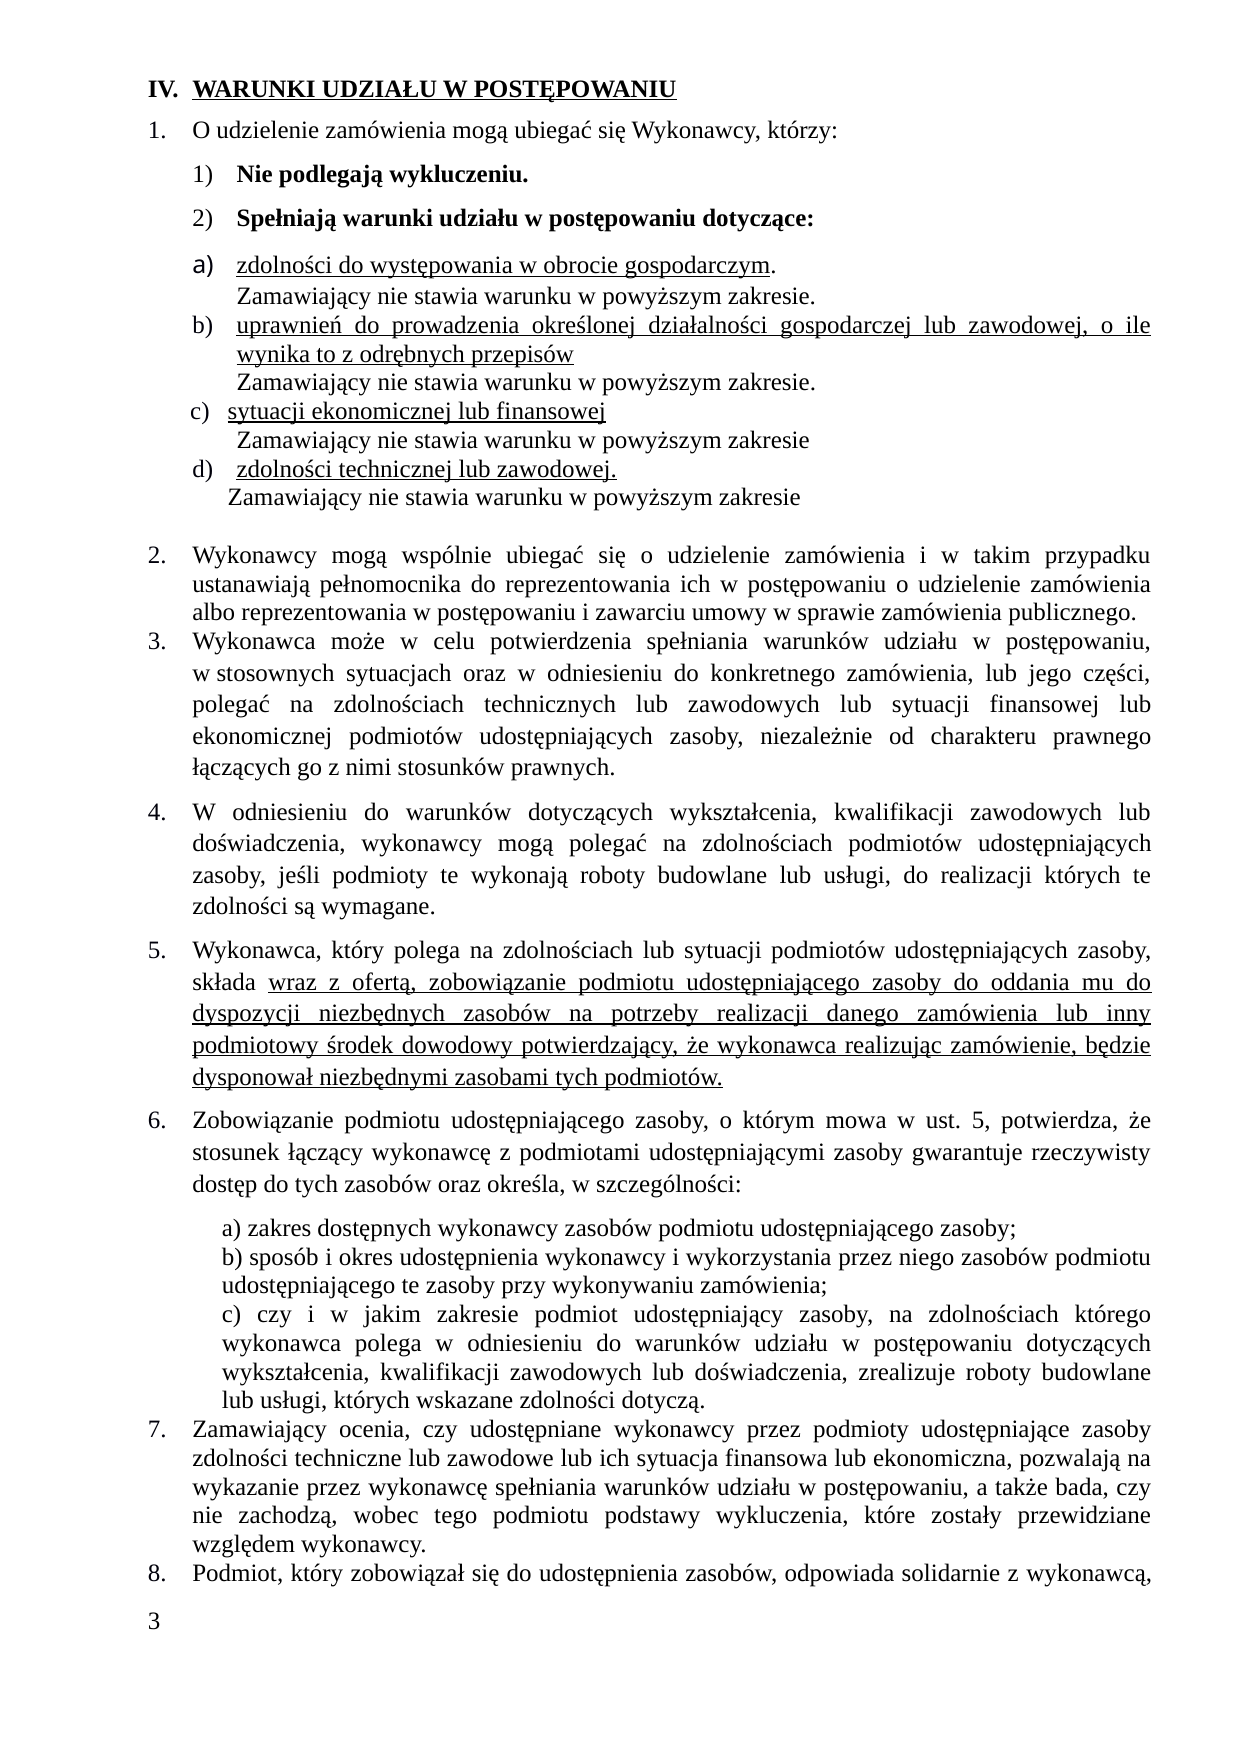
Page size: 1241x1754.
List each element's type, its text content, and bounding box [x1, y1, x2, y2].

list uprawnień do prowadzenia określonej działalności gospodarczej lub zawodowej, o ile wynika to z odrębnych przepisów [192, 310, 1152, 367]
list sytuacji ekonomicznej lub finansowej [190, 396, 1152, 425]
list Zobowiązanie podmiotu udostępniającego zasoby, o którym mowa w ust. 5, potwierdza, że stosunek łączący wykonawcę z podmiotami udostępniającymi zasoby gwarantuje rzeczywisty dostęp do tych zasobów oraz określa, w szczególności: [148, 1106, 1152, 1197]
list a) zakres dostępnych wykonawcy zasobów podmiotu udostępniającego zasoby; [222, 1213, 1152, 1242]
list zdolności do występowania w obrocie gospodarczym. [192, 247, 1152, 281]
list c) czy i w jakim zakresie podmiot udostępniający zasoby, na zdolnościach którego wykonawca polega w odniesieniu do warunków udziału w postępowaniu dotyczących wykształcenia, kwalifikacji zawodowych lub doświadczenia, zrealizuje roboty budowlane lub usługi, których wskazane zdolności dotyczą. [222, 1299, 1152, 1414]
list Zamawiający nie stawia warunku w powyższym zakresie [236, 425, 1152, 454]
list Wykonawcy mogą wspólnie ubiegać się o udzielenie zamówienia i w takim przypadku ustanawiają pełnomocnika do reprezentowania ich w postępowaniu o udzielenie zamówienia albo reprezentowania w postępowaniu i zawarciu umowy w sprawie zamówienia publicznego. [148, 540, 1152, 626]
list Podmiot, który zobowiązał się do udostępnienia zasobów, odpowiada solidarnie z wykonawcą, [148, 1558, 1152, 1587]
list Wykonawca, który polega na zdolnościach lub sytuacji podmiotów udostępniających zasoby, składa wraz z ofertą, zobowiązanie podmiotu udostępniającego zasoby do oddania mu do dyspozycji niezbędnych zasobów na potrzeby realizacji danego zamówienia lub inny podmiotowy środek dowodowy potwierdzający, że wykonawca realizując zamówienie, będzie dysponował niezbędnymi zasobami tych podmiotów. [148, 935, 1152, 1090]
list Spełniają warunki udziału w postępowaniu dotyczące: [192, 203, 1152, 232]
list Zamawiający nie stawia warunku w powyższym zakresie [227, 482, 1152, 511]
list Wykonawca może w celu potwierdzenia spełniania warunków udziału w postępowaniu, w stosownych sytuacjach oraz w odniesieniu do konkretnego zamówienia, lub jego części, polegać na zdolnościach technicznych lub zawodowych lub sytuacji finansowej lub ekonomicznej podmiotów udostępniających zasoby, niezależnie od charakteru prawnego łączących go z nimi stosunków prawnych. [148, 626, 1152, 781]
list Zamawiający ocenia, czy udostępniane wykonawcy przez podmioty udostępniające zasoby zdolności techniczne lub zawodowe lub ich sytuacja finansowa lub ekonomiczna, pozwalają na wykazanie przez wykonawcę spełniania warunków udziału w postępowaniu, a także bada, czy nie zachodzą, wobec tego podmiotu podstawy wykluczenia, które zostały przewidziane względem wykonawcy. [148, 1414, 1152, 1558]
list zdolności technicznej lub zawodowej. [192, 454, 1152, 482]
list W odniesieniu do warunków dotyczących wykształcenia, kwalifikacji zawodowych lub doświadczenia, wykonawcy mogą polegać na zdolnościach podmiotów udostępniających zasoby, jeśli podmioty te wykonają roboty budowlane lub usługi, do realizacji których te zdolności są wymagane. [148, 797, 1152, 920]
list O udzielenie zamówienia mogą ubiegać się Wykonawcy, którzy: [148, 115, 1152, 144]
list Nie podlegają wykluczeniu. [192, 159, 1152, 188]
list b) sposób i okres udostępnienia wykonawcy i wykorzystania przez niego zasobów podmiotu udostępniającego te zasoby przy wykonywaniu zamówienia; [222, 1242, 1152, 1299]
list WARUNKI UDZIAŁU W POSTĘPOWANIU [148, 74, 1152, 102]
list Zamawiający nie stawia warunku w powyższym zakresie. [236, 281, 1152, 310]
list Zamawiający nie stawia warunku w powyższym zakresie. [236, 367, 1152, 396]
